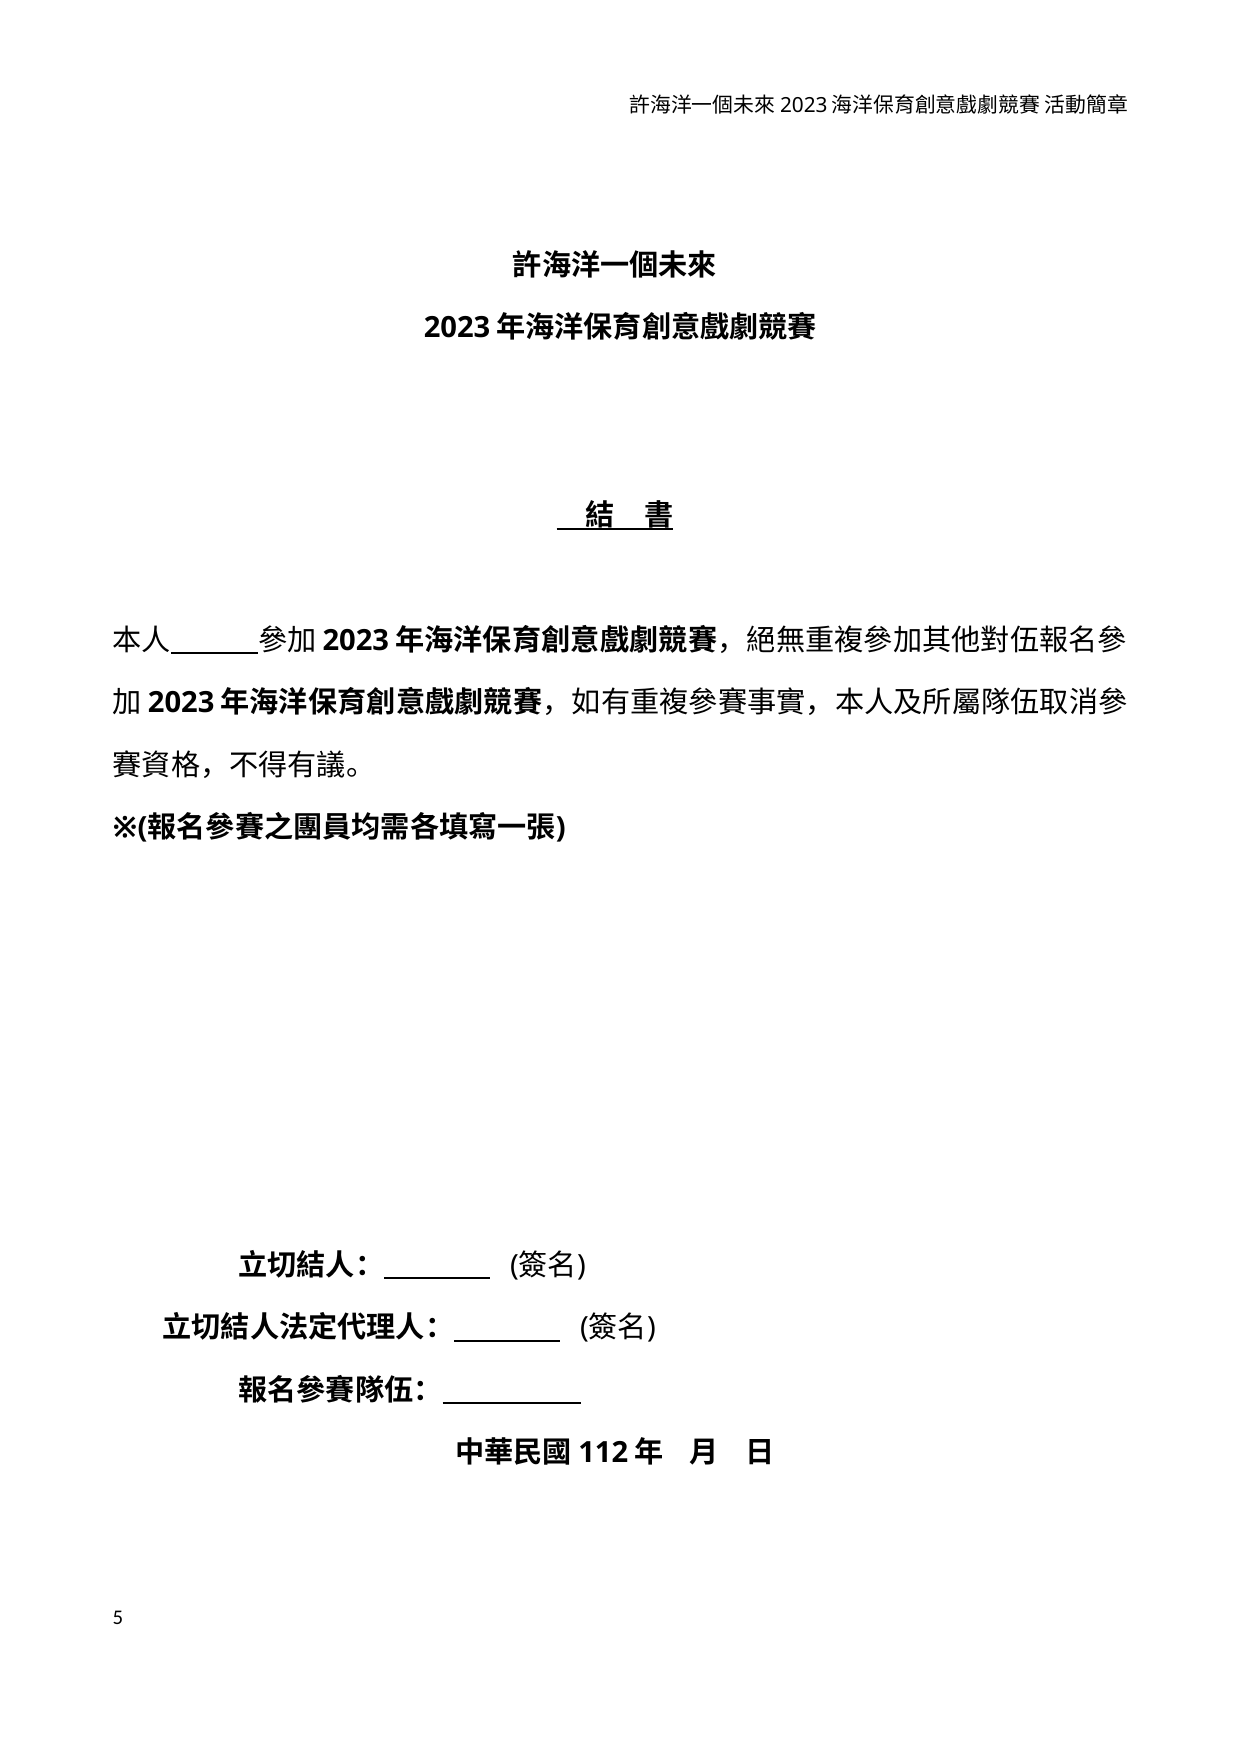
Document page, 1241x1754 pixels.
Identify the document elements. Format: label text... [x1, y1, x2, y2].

text 2023年海洋保育創意戲劇競賽 [112, 283, 1128, 346]
text 結 書 [102, 471, 1128, 533]
text 中華民國 112年 月 日 [102, 1408, 1128, 1471]
text ※(報名參賽之團員均需各填寫一張) [112, 783, 1128, 846]
text 立切結人： (簽名) [102, 1221, 1128, 1283]
text 立切結人法定代理人： (簽名) [102, 1283, 1128, 1346]
text 報名參賽隊伍： [102, 1346, 1128, 1408]
text 許海洋一個未來 [102, 221, 1128, 283]
text 本人 參加2023年海洋保育創意戲劇競賽，絕無重複參加其他對伍報名參加2023年海洋保育創意戲劇競賽，如有重複參賽事實，本人及所屬隊伍取消參賽資格，不得有議。 [112, 596, 1128, 783]
